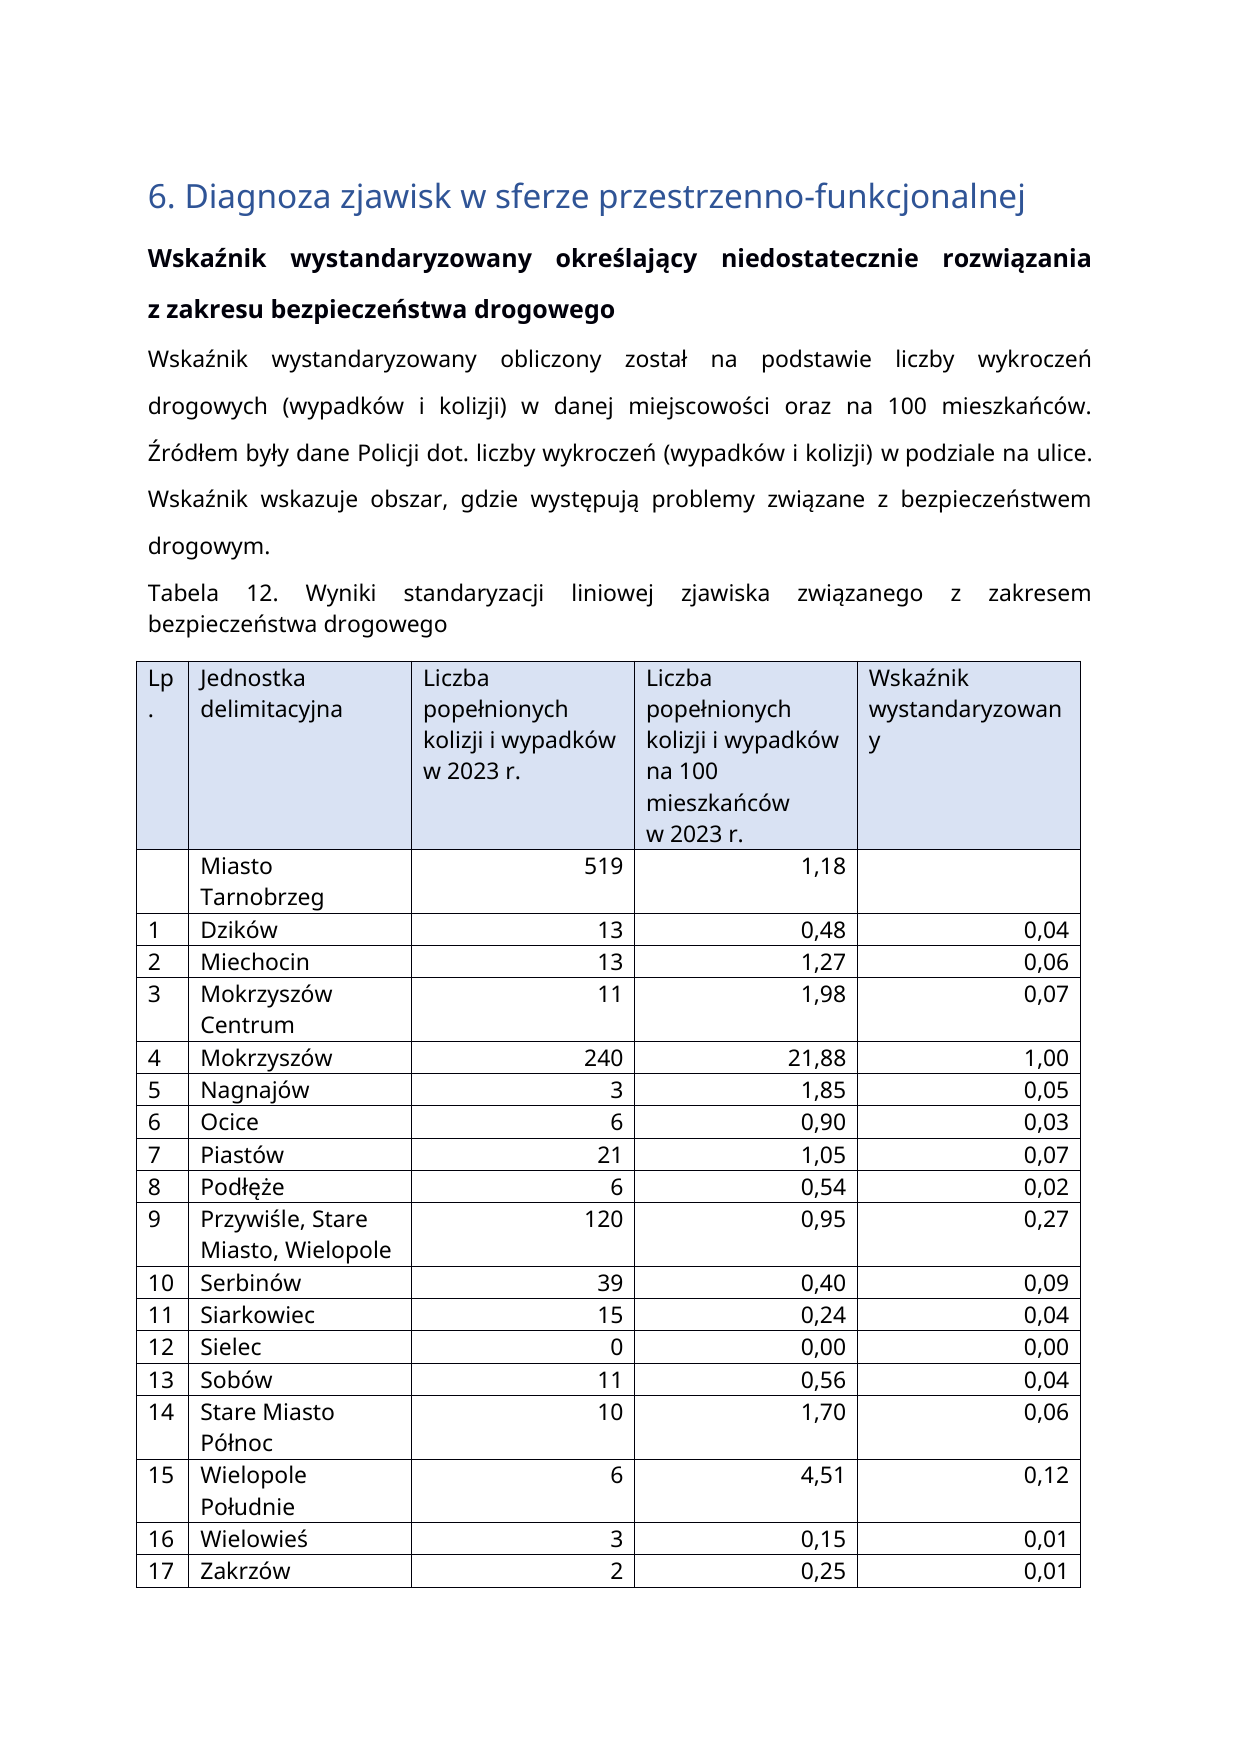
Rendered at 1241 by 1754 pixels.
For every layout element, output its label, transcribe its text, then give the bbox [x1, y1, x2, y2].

text Wskaźnik wystandaryzowany obliczony został na podstawie liczby wykroczeń drogowych (wypadków i kolizji) w danej miejscowości oraz na 100 mieszkańców. Źródłem były dane Policji dot. liczby wykroczeń (wypadków i kolizji) w podziale na ulice. Wskaźnik wskazuje obszar, gdzie występują problemy związane z bezpieczeństwem drogowym. [148, 343, 1093, 562]
table_cell 0,00 [858, 1331, 1080, 1363]
table_header Liczba popełnionych kolizji i wypadków na 100 mieszkańców w 2023 r. [635, 662, 857, 849]
table_cell Przywiśle, Stare Miasto, Wielopole [189, 1203, 411, 1266]
table_cell 0,04 [858, 1299, 1080, 1330]
table_cell 6 [412, 1106, 634, 1138]
table_cell 3 [412, 1074, 634, 1105]
table_cell 0,15 [635, 1523, 857, 1554]
table_cell 10 [137, 1267, 188, 1298]
table_cell 11 [137, 1299, 188, 1330]
table_header Jednostka delimitacyjna [189, 662, 411, 849]
table_cell 11 [412, 978, 634, 1041]
table_cell Zakrzów [189, 1555, 411, 1587]
table_cell Sobów [189, 1364, 411, 1395]
table_header Liczba popełnionych kolizji i wypadków w 2023 r. [412, 662, 634, 849]
table_cell 10 [412, 1396, 634, 1458]
table_cell 16 [137, 1523, 188, 1554]
table_cell 15 [412, 1299, 634, 1330]
table_cell Mokrzyszów [189, 1042, 411, 1073]
table_cell 15 [137, 1460, 188, 1522]
table_cell 1,18 [635, 850, 857, 913]
table_header Wskaźnik wystandaryzowany [858, 662, 1080, 849]
table_cell 14 [137, 1396, 188, 1458]
table_cell [858, 850, 1080, 913]
table_cell 0 [412, 1331, 634, 1363]
table_cell 39 [412, 1267, 634, 1298]
table_header Lp. [137, 662, 188, 849]
table_cell Stare Miasto Północ [189, 1396, 411, 1458]
table_cell Miasto Tarnobrzeg [189, 850, 411, 913]
table_cell 17 [137, 1555, 188, 1587]
table_cell 519 [412, 850, 634, 913]
table_cell 1,05 [635, 1139, 857, 1170]
table_cell 13 [137, 1364, 188, 1395]
table_cell 6 [412, 1171, 634, 1202]
table_cell 0,02 [858, 1171, 1080, 1202]
table_cell Podłęże [189, 1171, 411, 1202]
table_cell 0,56 [635, 1364, 857, 1395]
table_cell 5 [137, 1074, 188, 1105]
table_cell 13 [412, 914, 634, 945]
table_cell 0,07 [858, 978, 1080, 1041]
table_cell Siarkowiec [189, 1299, 411, 1330]
table_cell 0,06 [858, 946, 1080, 977]
table_cell 0,24 [635, 1299, 857, 1330]
table_cell 0,54 [635, 1171, 857, 1202]
table_cell 9 [137, 1203, 188, 1266]
table_cell 0,04 [858, 914, 1080, 945]
table_cell 6 [137, 1106, 188, 1138]
table_cell 0,09 [858, 1267, 1080, 1298]
table_cell Piastów [189, 1139, 411, 1170]
table_cell 240 [412, 1042, 634, 1073]
text Tabela 12. Wyniki standaryzacji liniowej zjawiska związanego z zakresem bezpieczeństwa drogowego [148, 577, 1093, 640]
table_cell 7 [137, 1139, 188, 1170]
table_cell 0,00 [635, 1331, 857, 1363]
table_cell 0,04 [858, 1364, 1080, 1395]
table_cell 0,12 [858, 1460, 1080, 1522]
table_cell Wielopole Południe [189, 1460, 411, 1522]
table_cell 0,01 [858, 1523, 1080, 1554]
table_cell Nagnajów [189, 1074, 411, 1105]
table_cell 0,05 [858, 1074, 1080, 1105]
table_cell 8 [137, 1171, 188, 1202]
table_cell 2 [412, 1555, 634, 1587]
table_cell 0,01 [858, 1555, 1080, 1587]
text Wskaźnik wystandaryzowany określający niedostatecznie rozwiązania z zakresu bezpieczeństwa drogowego [148, 241, 1093, 326]
table_cell 0,25 [635, 1555, 857, 1587]
table_cell Dzików [189, 914, 411, 945]
table_cell 4,51 [635, 1460, 857, 1522]
table_cell 0,06 [858, 1396, 1080, 1458]
subtitle 6. Diagnoza zjawisk w sferze przestrzenno-funkcjonalnej [148, 173, 1093, 218]
table_cell 11 [412, 1364, 634, 1395]
table_cell Miechocin [189, 946, 411, 977]
table_cell 21,88 [635, 1042, 857, 1073]
table_cell [137, 850, 188, 913]
table_cell Ocice [189, 1106, 411, 1138]
table_cell 1,27 [635, 946, 857, 977]
table_cell 0,03 [858, 1106, 1080, 1138]
table_cell 1 [137, 914, 188, 945]
table_cell 120 [412, 1203, 634, 1266]
table_cell Serbinów [189, 1267, 411, 1298]
table_cell 1,98 [635, 978, 857, 1041]
table_cell Mokrzyszów Centrum [189, 978, 411, 1041]
table_cell 2 [137, 946, 188, 977]
table_cell Sielec [189, 1331, 411, 1363]
table_cell Wielowieś [189, 1523, 411, 1554]
table_cell 3 [412, 1523, 634, 1554]
table_cell 1,70 [635, 1396, 857, 1458]
table_cell 12 [137, 1331, 188, 1363]
table_cell 0,90 [635, 1106, 857, 1138]
table_cell 3 [137, 978, 188, 1041]
table_cell 0,27 [858, 1203, 1080, 1266]
table_cell 0,07 [858, 1139, 1080, 1170]
table_cell 0,40 [635, 1267, 857, 1298]
table_cell 6 [412, 1460, 634, 1522]
table_cell 13 [412, 946, 634, 977]
table_cell 21 [412, 1139, 634, 1170]
table_cell 0,95 [635, 1203, 857, 1266]
table_cell 1,00 [858, 1042, 1080, 1073]
table_cell 4 [137, 1042, 188, 1073]
table_cell 1,85 [635, 1074, 857, 1105]
table_cell 0,48 [635, 914, 857, 945]
